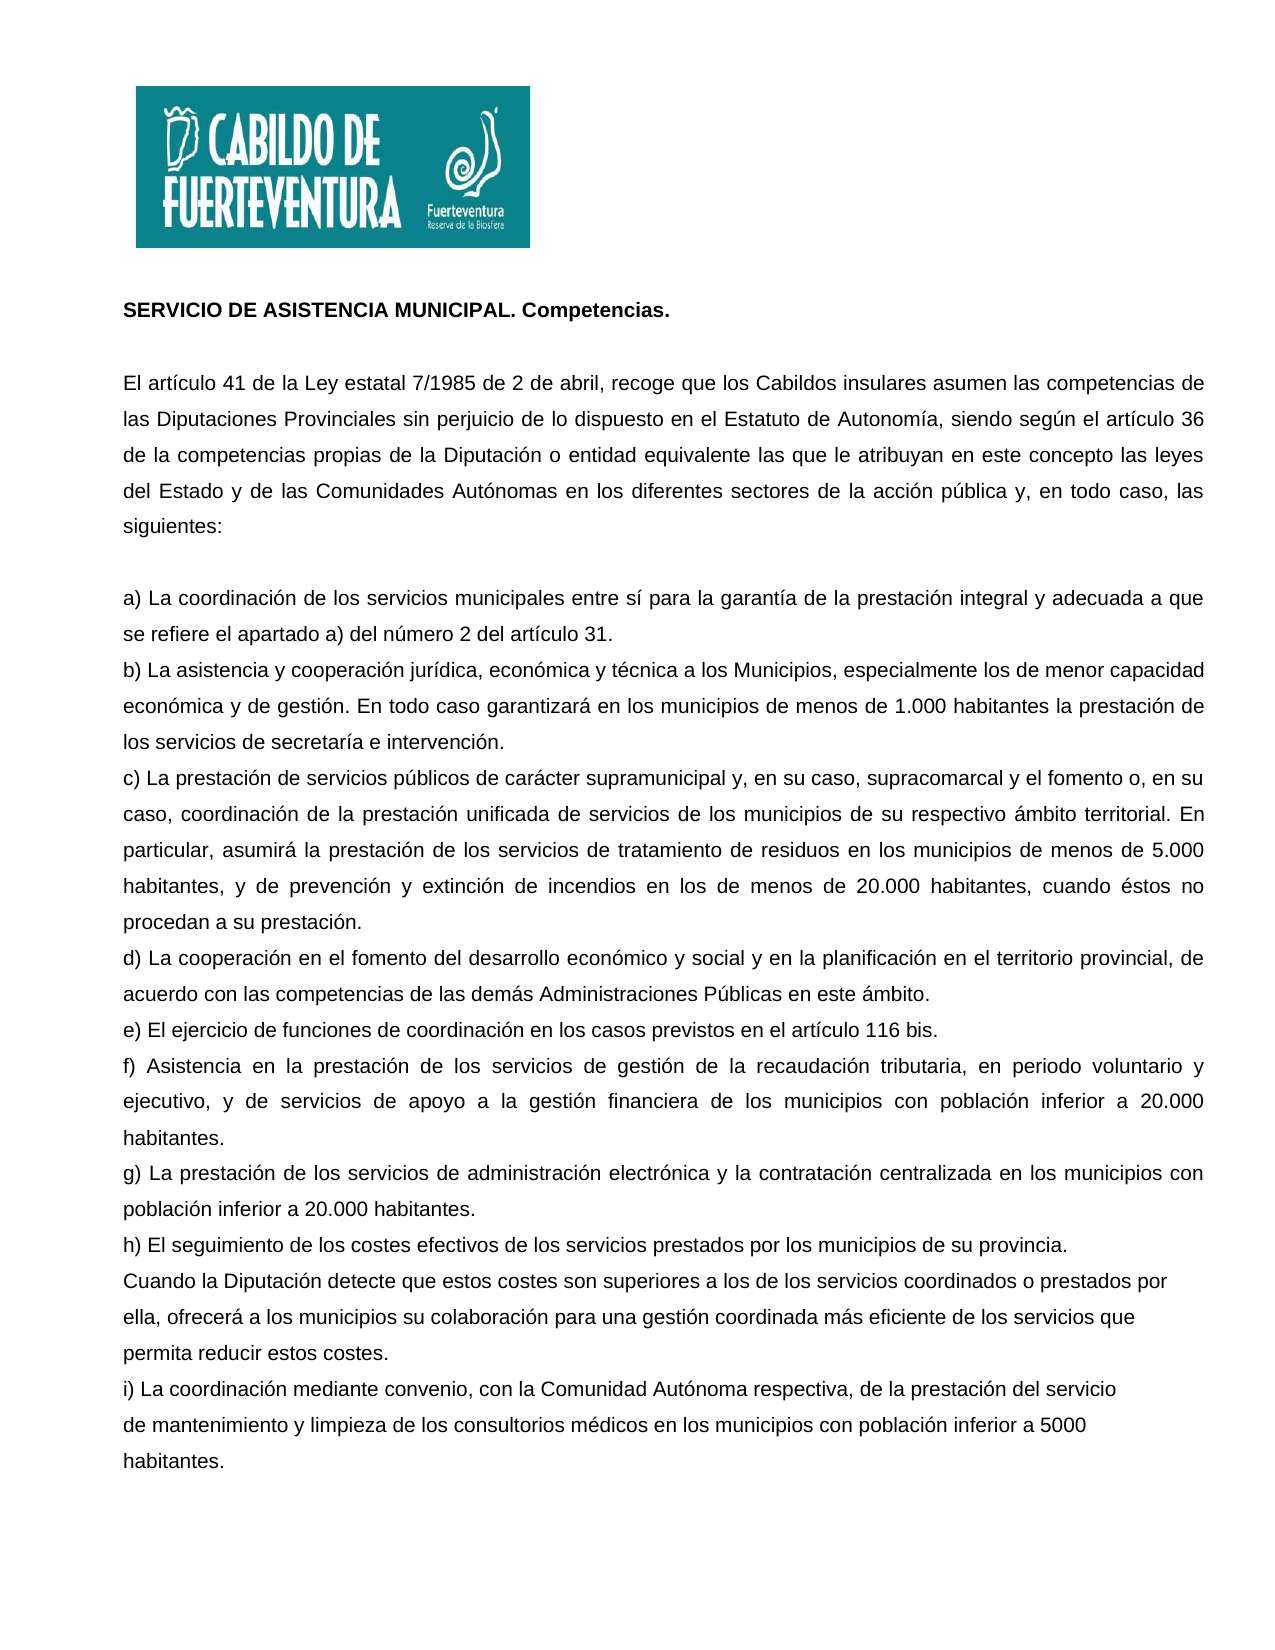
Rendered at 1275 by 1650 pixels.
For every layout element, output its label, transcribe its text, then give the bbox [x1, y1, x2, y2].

text habitantes. [123, 1449, 1206, 1473]
text El artículo 41 de la Ley estatal 7/1985 de 2 de abril, recoge que los Cabildos insulares asumen las competencias de las Diputaciones Provinciales sin perjuicio de lo dispuesto en el Estatuto de Autonomía, siendo según el artículo 36 de la competencias propias de la Diputación o entidad equivalente las que le atribuyan en este concepto las leyes del Estado y de las Comunidades Autónomas en los diferentes sectores de la acción pública y, en todo caso, las siguientes: [123, 371, 1206, 538]
text d) La cooperación en el fomento del desarrollo económico y social y en la planificación en el territorio provincial, de acuerdo con las competencias de las demás Administraciones Públicas en este ámbito. [123, 946, 1206, 1006]
text b) La asistencia y cooperación jurídica, económica y técnica a los Municipios, especialmente los de menor capacidad económica y de gestión. En todo caso garantizará en los municipios de menos de 1.000 habitantes la prestación de los servicios de secretaría e intervención. [123, 658, 1206, 754]
text de mantenimiento y limpieza de los consultorios médicos en los municipios con población inferior a 5000 [123, 1413, 1206, 1437]
text i) La coordinación mediante convenio, con la Comunidad Autónoma respectiva, de la prestación del servicio [123, 1377, 1206, 1401]
text SERVICIO DE ASISTENCIA MUNICIPAL. Competencias. [123, 298, 1206, 322]
text ella, ofrecerá a los municipios su colaboración para una gestión coordinada más eficiente de los servicios que [123, 1305, 1206, 1329]
text c) La prestación de servicios públicos de carácter supramunicipal y, en su caso, supracomarcal y el fomento o, en su caso, coordinación de la prestación unificada de servicios de los municipios de su respectivo ámbito territorial. En particular, asumirá la prestación de los servicios de tratamiento de residuos en los municipios de menos de 5.000 habitantes, y de prevención y extinción de incendios en los de menos de 20.000 habitantes, cuando éstos no procedan a su prestación. [123, 766, 1206, 934]
text permita reducir estos costes. [123, 1341, 1206, 1365]
text Cuando la Diputación detecte que estos costes son superiores a los de los servicios coordinados o prestados por [123, 1269, 1206, 1293]
picture [135, 86, 530, 248]
text f) Asistencia en la prestación de los servicios de gestión de la recaudación tributaria, en periodo voluntario y ejecutivo, y de servicios de apoyo a la gestión financiera de los municipios con población inferior a 20.000 habitantes. [123, 1053, 1206, 1149]
text g) La prestación de los servicios de administración electrónica y la contratación centralizada en los municipios con población inferior a 20.000 habitantes. [123, 1161, 1206, 1221]
text h) El seguimiento de los costes efectivos de los servicios prestados por los municipios de su provincia. [123, 1233, 1206, 1257]
text a) La coordinación de los servicios municipales entre sí para la garantía de la prestación integral y adecuada a que se refiere el apartado a) del número 2 del artículo 31. [123, 586, 1206, 646]
text e) El ejercicio de funciones de coordinación en los casos previstos en el artículo 116 bis. [123, 1017, 1206, 1041]
